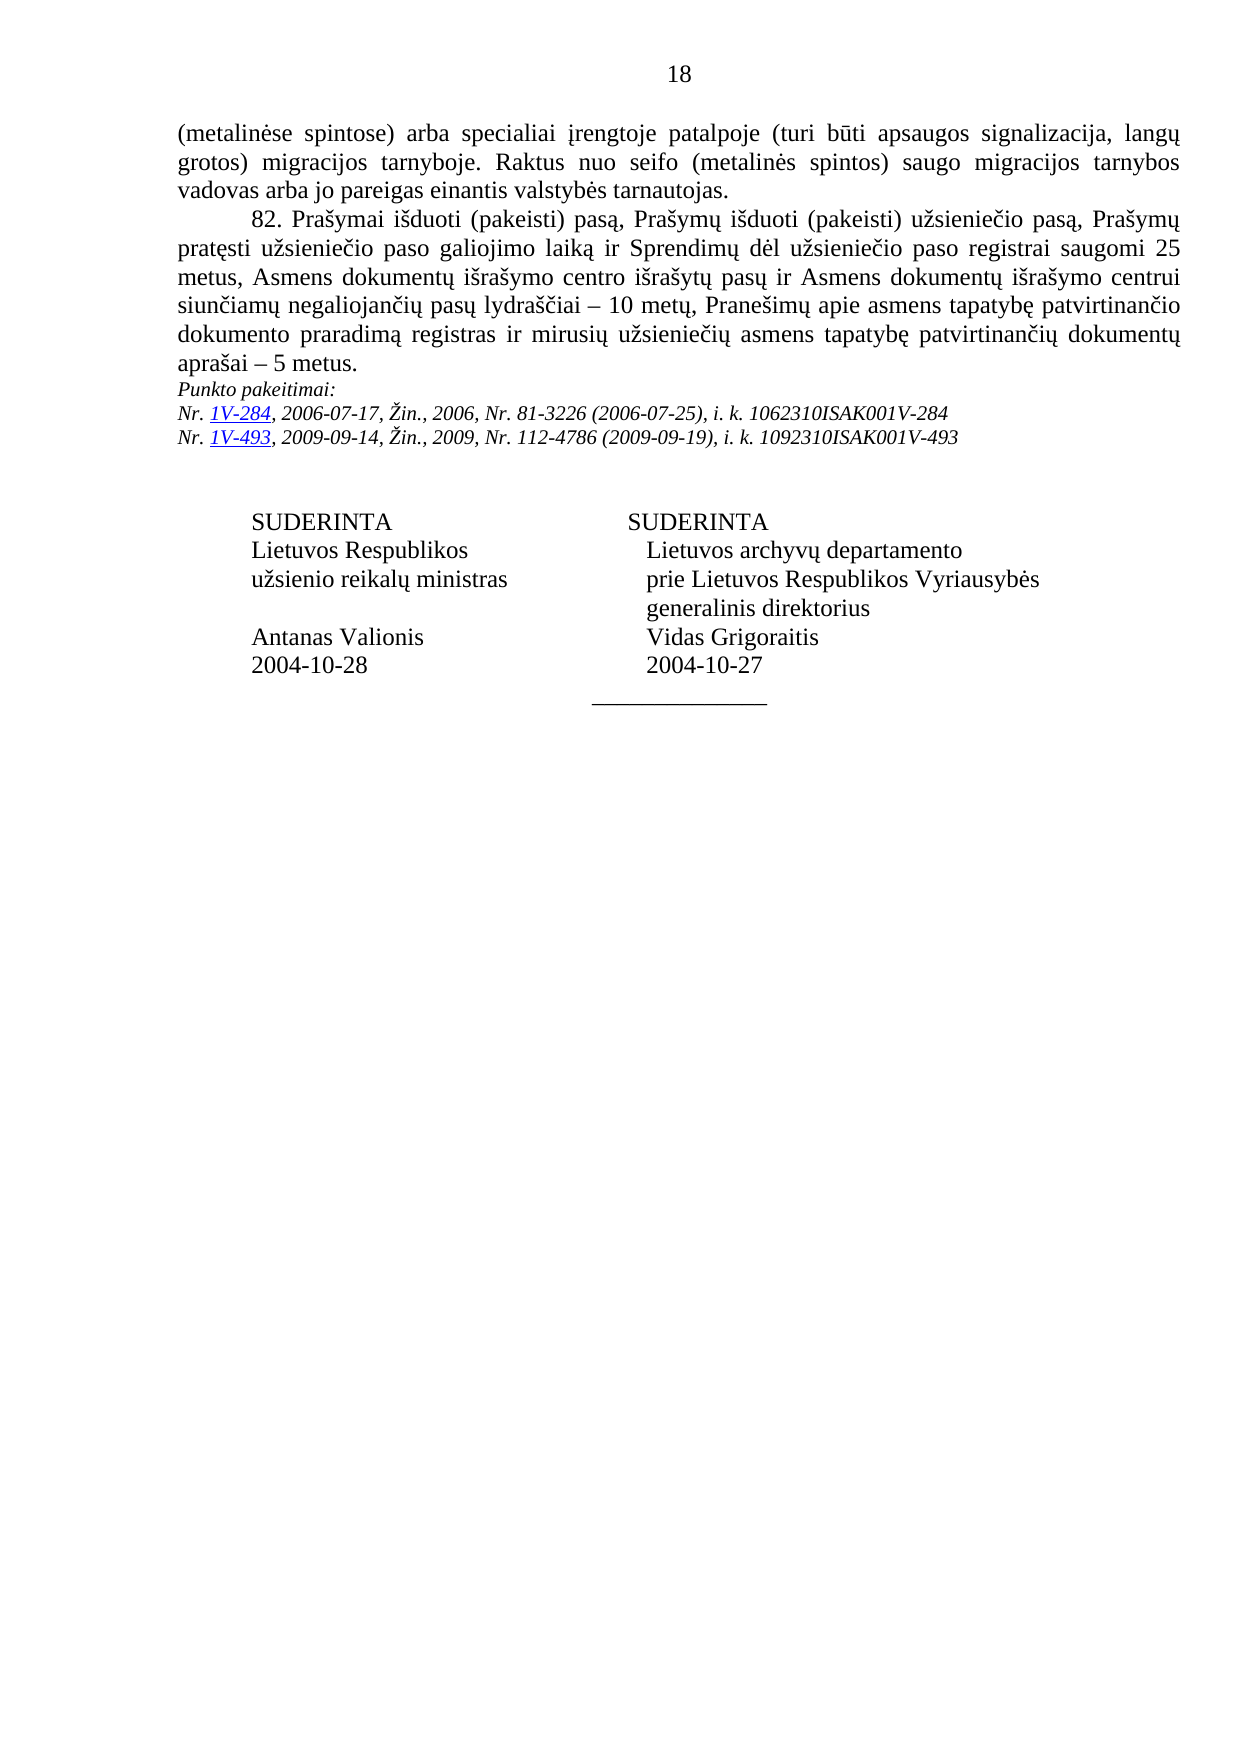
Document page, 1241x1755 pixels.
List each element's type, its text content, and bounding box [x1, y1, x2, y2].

text Lietuvos Respublikos Lietuvos archyvų departamento [177, 535, 1181, 564]
text SUDERINTA SUDERINTA [177, 507, 1181, 535]
text Nr. 1V-284, 2006-07-17, Žin., 2006, Nr. 81-3226 (2006-07-25), i. k. 1062310ISAK001V-284 [177, 401, 1181, 425]
text Nr. 1V-493, 2009-09-14, Žin., 2009, Nr. 112-4786 (2009-09-19), i. k. 1092310ISAK001V-493 [177, 425, 1181, 449]
text 82. Prašymai išduoti (pakeisti) pasą, Prašymų išduoti (pakeisti) užsieniečio pasą, Prašymų pratęsti užsieniečio paso galiojimo laiką ir Sprendimų dėl užsieniečio paso registrai saugomi 25 metus, Asmens dokumentų išrašymo centro išrašytų pasų ir Asmens dokumentų išrašymo centrui siunčiamų negaliojančių pasų lydraščiai – 10 metų, Pranešimų apie asmens tapatybę patvirtinančio dokumento praradimą registras ir mirusių užsieniečių asmens tapatybę patvirtinančių dokumentų aprašai – 5 metus. [177, 204, 1181, 377]
text generalinis direktorius [177, 593, 1181, 622]
text ______________ [177, 679, 1181, 708]
text (metalinėse spintose) arba specialiai įrengtoje patalpoje (turi būti apsaugos signalizacija, langų grotos) migracijos tarnyboje. Raktus nuo seifo (metalinės spintos) saugo migracijos tarnybos vadovas arba jo pareigas einantis valstybės tarnautojas. [177, 118, 1181, 204]
text užsienio reikalų ministras prie Lietuvos Respublikos Vyriausybės [177, 564, 1181, 593]
text Antanas Valionis Vidas Grigoraitis [177, 622, 1181, 650]
text Punkto pakeitimai: [177, 377, 1181, 401]
text 2004-10-28 2004-10-27 [177, 650, 1181, 679]
